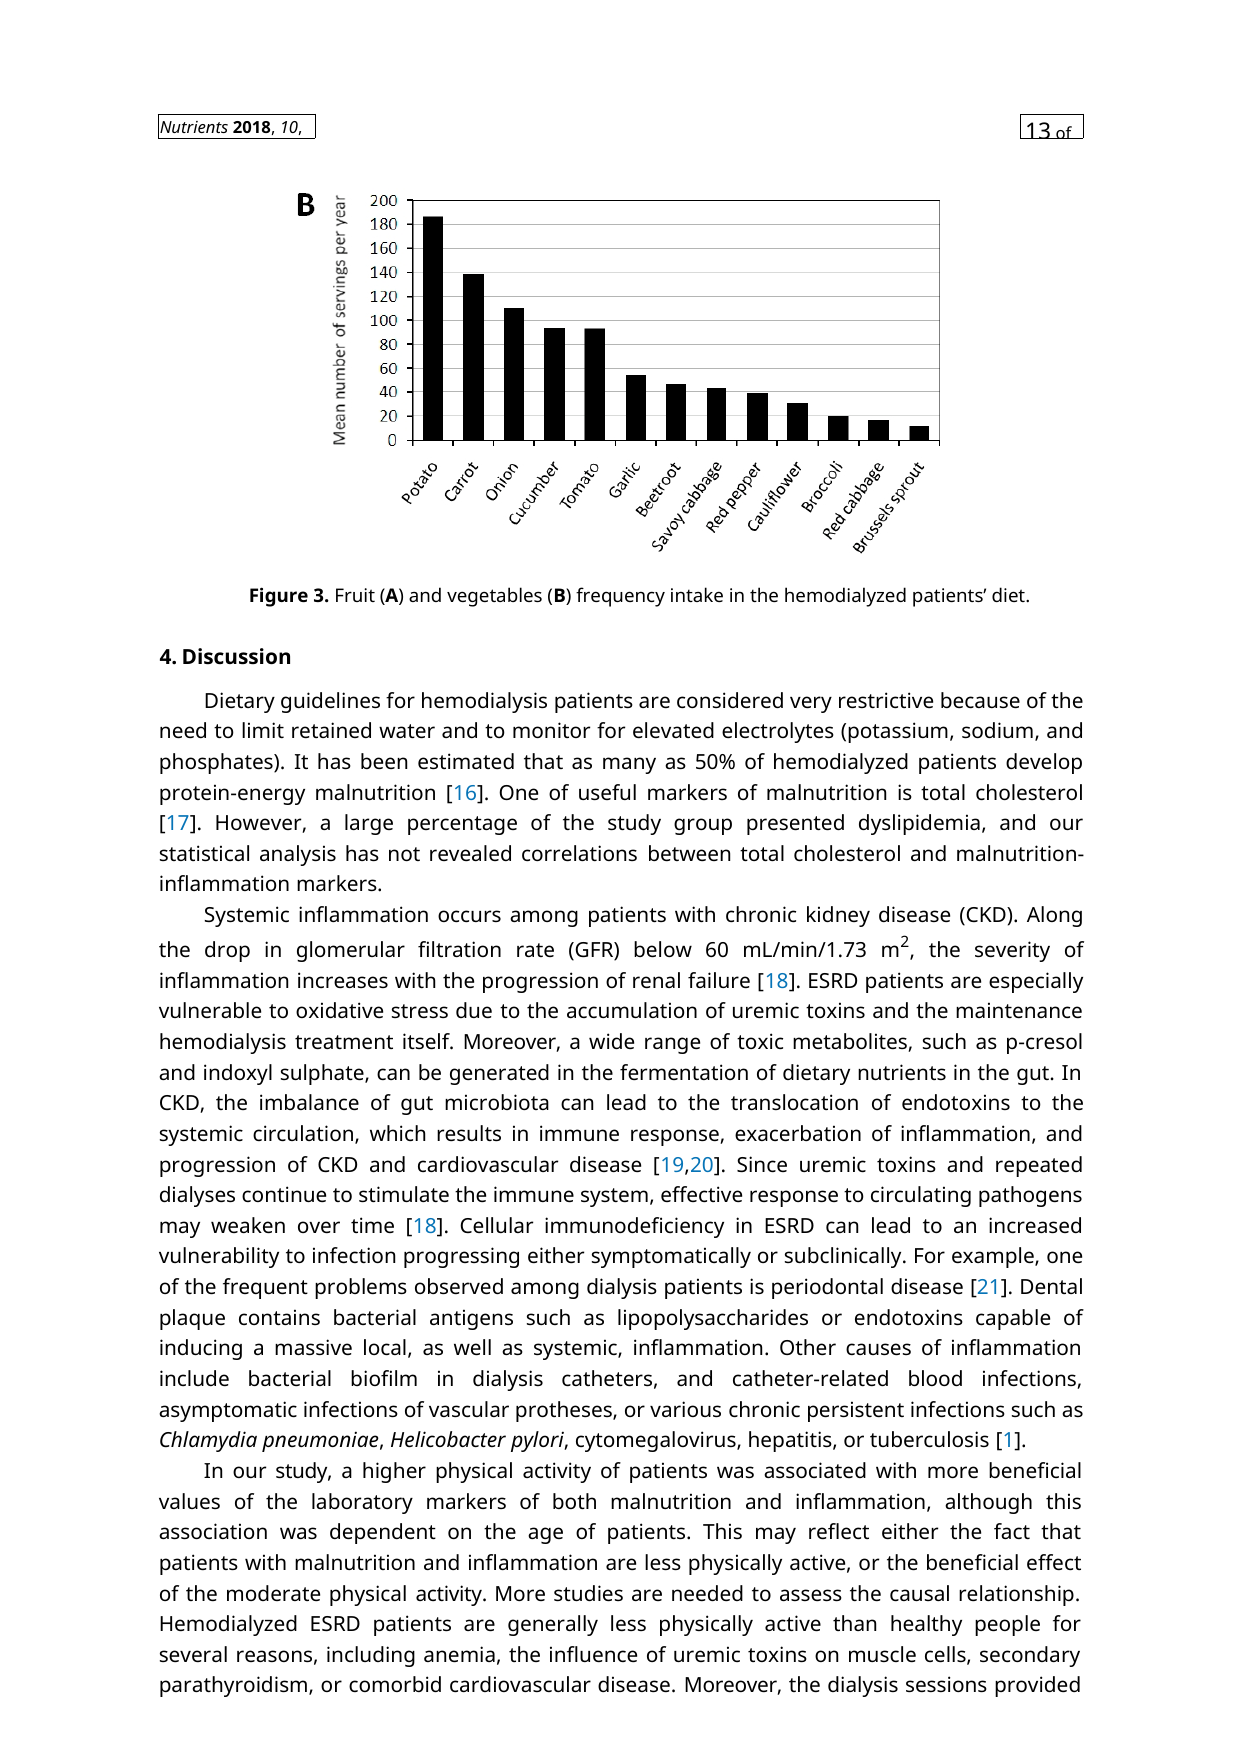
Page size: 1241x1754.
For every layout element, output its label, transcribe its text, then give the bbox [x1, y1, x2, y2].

text Dietary guidelines for hemodialysis patients are considered very restrictive because of the need to limit retained water and to monitor for elevated electrolytes (potassium, sodium, and phosphates). It has been estimated that as many as 50% of hemodialyzed patients develop protein-energy malnutrition [16]. One of useful markers of malnutrition is total cholesterol [17]. However, a large percentage of the study group presented dyslipidemia, and our statistical analysis has not revealed correlations between total cholesterol and malnutrition-inflammation markers. [159, 686, 1085, 898]
picture [291, 186, 946, 558]
text In our study, a higher physical activity of patients was associated with more beneficial values of the laboratory markers of both malnutrition and inflammation, although this association was dependent on the age of patients. This may reflect either the fact that patients with malnutrition and inflammation are less physically active, or the beneficial effect of the moderate physical activity. More studies are needed to assess the causal relationship. Hemodialyzed ESRD patients are generally less physically active than healthy people for several reasons, including anemia, the influence of uremic toxins on muscle cells, secondary parathyroidism, or comorbid cardiovascular disease. Moreover, the dialysis sessions provided three times a week eliminate patients from activity for an average of 12 hours per week. Still, moderate physical activity positively affects malnutrition and inflammation markers, and [158, 1456, 1082, 1699]
text Systemic inflammation occurs among patients with chronic kidney disease (CKD). Along the drop in glomerular filtration rate (GFR) below 60 mL/min/1.73 m2, the severity of inflammation increases with the progression of renal failure [18]. ESRD patients are especially vulnerable to oxidative stress due to the accumulation of uremic toxins and the maintenance hemodialysis treatment itself. Moreover, a wide range of toxic metabolites, such as p-cresol and indoxyl sulphate, can be generated in the fermentation of dietary nutrients in the gut. In CKD, the imbalance of gut microbiota can lead to the translocation of endotoxins to the systemic circulation, which results in immune response, exacerbation of inflammation, and progression of CKD and cardiovascular disease [19,20]. Since uremic toxins and repeated dialyses continue to stimulate the immune system, effective response to circulating pathogens may weaken over time [18]. Cellular immunodeficiency in ESRD can lead to an increased vulnerability to infection progressing either symptomatically or subclinically. For example, one of the frequent problems observed among dialysis patients is periodontal disease [21]. Dental plaque contains bacterial antigens such as lipopolysaccharides or endotoxins capable of inducing a massive local, as well as systemic, inflammation. Other causes of inflammation include bacterial biofilm in dialysis catheters, and catheter-related blood infections, asymptomatic infections of vascular protheses, or various chronic persistent infections such as Chlamydia pneumoniae, Helicobacter pylori, cytomegalovirus, hepatitis, or tuberculosis [1]. [158, 900, 1084, 1454]
subtitle Discussion [159, 642, 1096, 671]
text Figure 3. Fruit (A) and vegetables (B) frequency intake in the hemodialyzed patients’ diet. [248, 582, 1096, 608]
